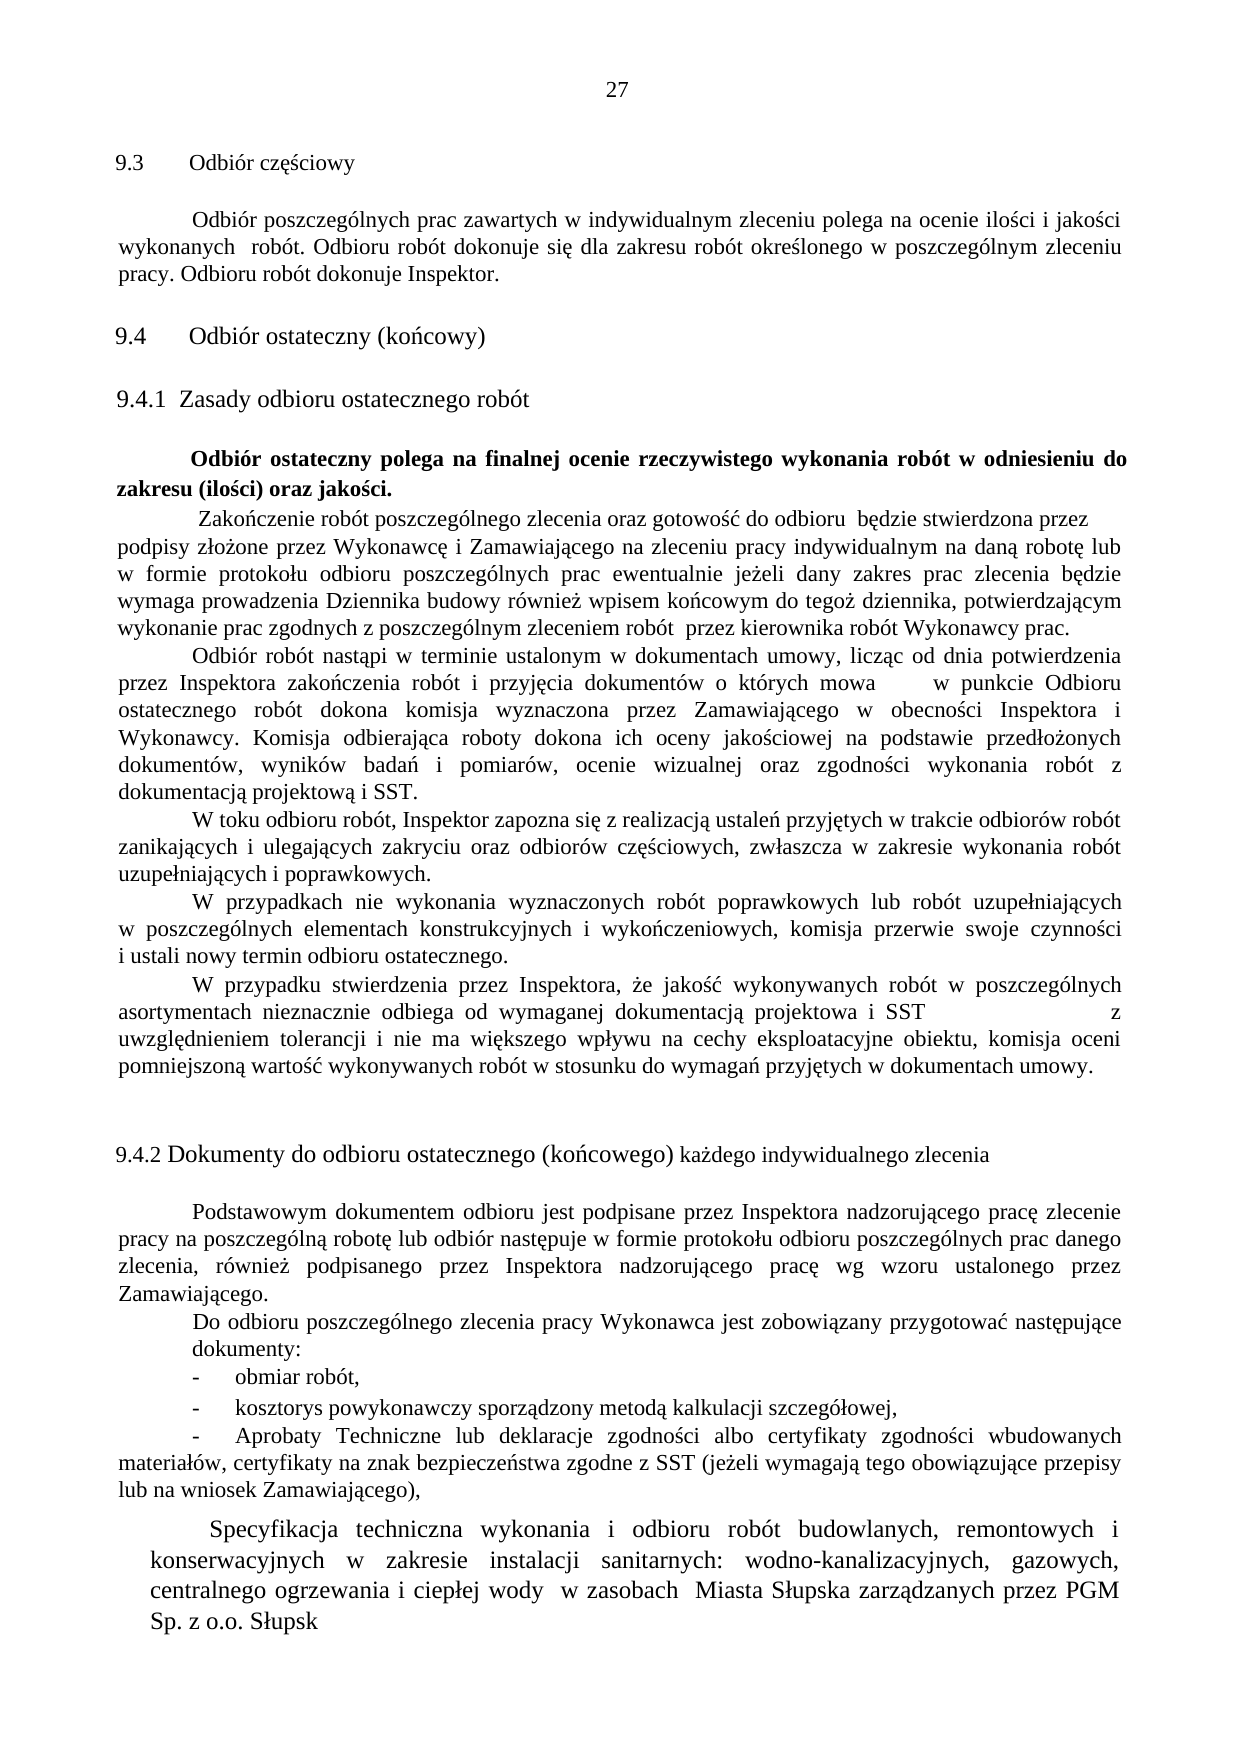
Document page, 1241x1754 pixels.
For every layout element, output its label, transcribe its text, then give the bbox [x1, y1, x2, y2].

text Zakończenie robót poszczególnego zlecenia oraz gotowość do odbioru będzie stwierdzona przez [192, 505, 1123, 531]
text 9.4.2 Dokumenty do odbioru ostatecznego (końcowego) każdego indywidualnego zlecenia [87, 1139, 1129, 1168]
text 9.4 Odbiór ostateczny (końcowy) [87, 321, 1129, 350]
list Aprobaty Techniczne lub deklaracje zgodności albo certyfikaty zgodności wbudowanych materiałów, certyfikaty na znak bezpieczeństwa zgodne z SST (jeżeli wymagają tego obowiązujące przepisy lub na wniosek Zamawiającego), [118, 1422, 1123, 1502]
list obmiar robót, [118, 1363, 1123, 1389]
text Odbiór ostateczny polega na finalnej ocenie rzeczywistego wykonania robót w odniesieniu do zakresu (ilości) oraz jakości. [116, 445, 1129, 501]
text W przypadkach nie wykonania wyznaczonych robót poprawkowych lub robót uzupełniających w poszczególnych elementach konstrukcyjnych i wykończeniowych, komisja przerwie swoje czynności i ustali nowy termin odbioru ostatecznego. [118, 888, 1123, 969]
text 9.3 Odbiór częściowy [87, 148, 1129, 176]
text 9.4.1 Zasady odbioru ostatecznego robót [116, 384, 1123, 413]
list kosztorys powykonawczy sporządzony metodą kalkulacji szczegółowej, [118, 1393, 1123, 1420]
text W przypadku stwierdzenia przez Inspektora, że jakość wykonywanych robót w poszczególnych asortymentach nieznacznie odbiega od wymaganej dokumentacją projektowa i SST z uwzględnieniem tolerancji i nie ma większego wpływu na cechy eksploatacyjne obiektu, komisja oceni pomniejszoną wartość wykonywanych robót w stosunku do wymagań przyjętych w dokumentach umowy. [118, 971, 1123, 1078]
text Do odbioru poszczególnego zlecenia pracy Wykonawca jest zobowiązany przygotować następujące dokumenty: [192, 1308, 1123, 1361]
text podpisy złożone przez Wykonawcę i Zamawiającego na zleceniu pracy indywidualnym na daną robotę lub w formie protokołu odbioru poszczególnych prac ewentualnie jeżeli dany zakres prac zlecenia będzie wymaga prowadzenia Dziennika budowy również wpisem końcowym do tegoż dziennika, potwierdzającym wykonanie prac zgodnych z poszczególnym zleceniem robót przez kierownika robót Wykonawcy prac. [117, 533, 1123, 641]
text Odbiór poszczególnych prac zawartych w indywidualnym zleceniu polega na ocenie ilości i jakości wykonanych robót. Odbioru robót dokonuje się dla zakresu robót określonego w poszczególnym zleceniu pracy. Odbioru robót dokonuje Inspektor. [118, 206, 1123, 287]
text Odbiór robót nastąpi w terminie ustalonym w dokumentach umowy, licząc od dnia potwierdzenia przez Inspektora zakończenia robót i przyjęcia dokumentów o których mowa w punkcie Odbioru ostatecznego robót dokona komisja wyznaczona przez Zamawiającego w obecności Inspektora i Wykonawcy. Komisja odbierająca roboty dokona ich oceny jakościowej na podstawie przedłożonych dokumentów, wyników badań i pomiarów, ocenie wizualnej oraz zgodności wykonania robót z dokumentacją projektową i SST. [118, 642, 1123, 804]
text W toku odbioru robót, Inspektor zapozna się z realizacją ustaleń przyjętych w trakcie odbiorów robót zanikających i ulegających zakryciu oraz odbiorów częściowych, zwłaszcza w zakresie wykonania robót uzupełniających i poprawkowych. [118, 806, 1123, 887]
text Podstawowym dokumentem odbioru jest podpisane przez Inspektora nadzorującego pracę zlecenie pracy na poszczególną robotę lub odbiór następuje w formie protokołu odbioru poszczególnych prac danego zlecenia, również podpisanego przez Inspektora nadzorującego pracę wg wzoru ustalonego przez Zamawiającego. [118, 1198, 1123, 1306]
